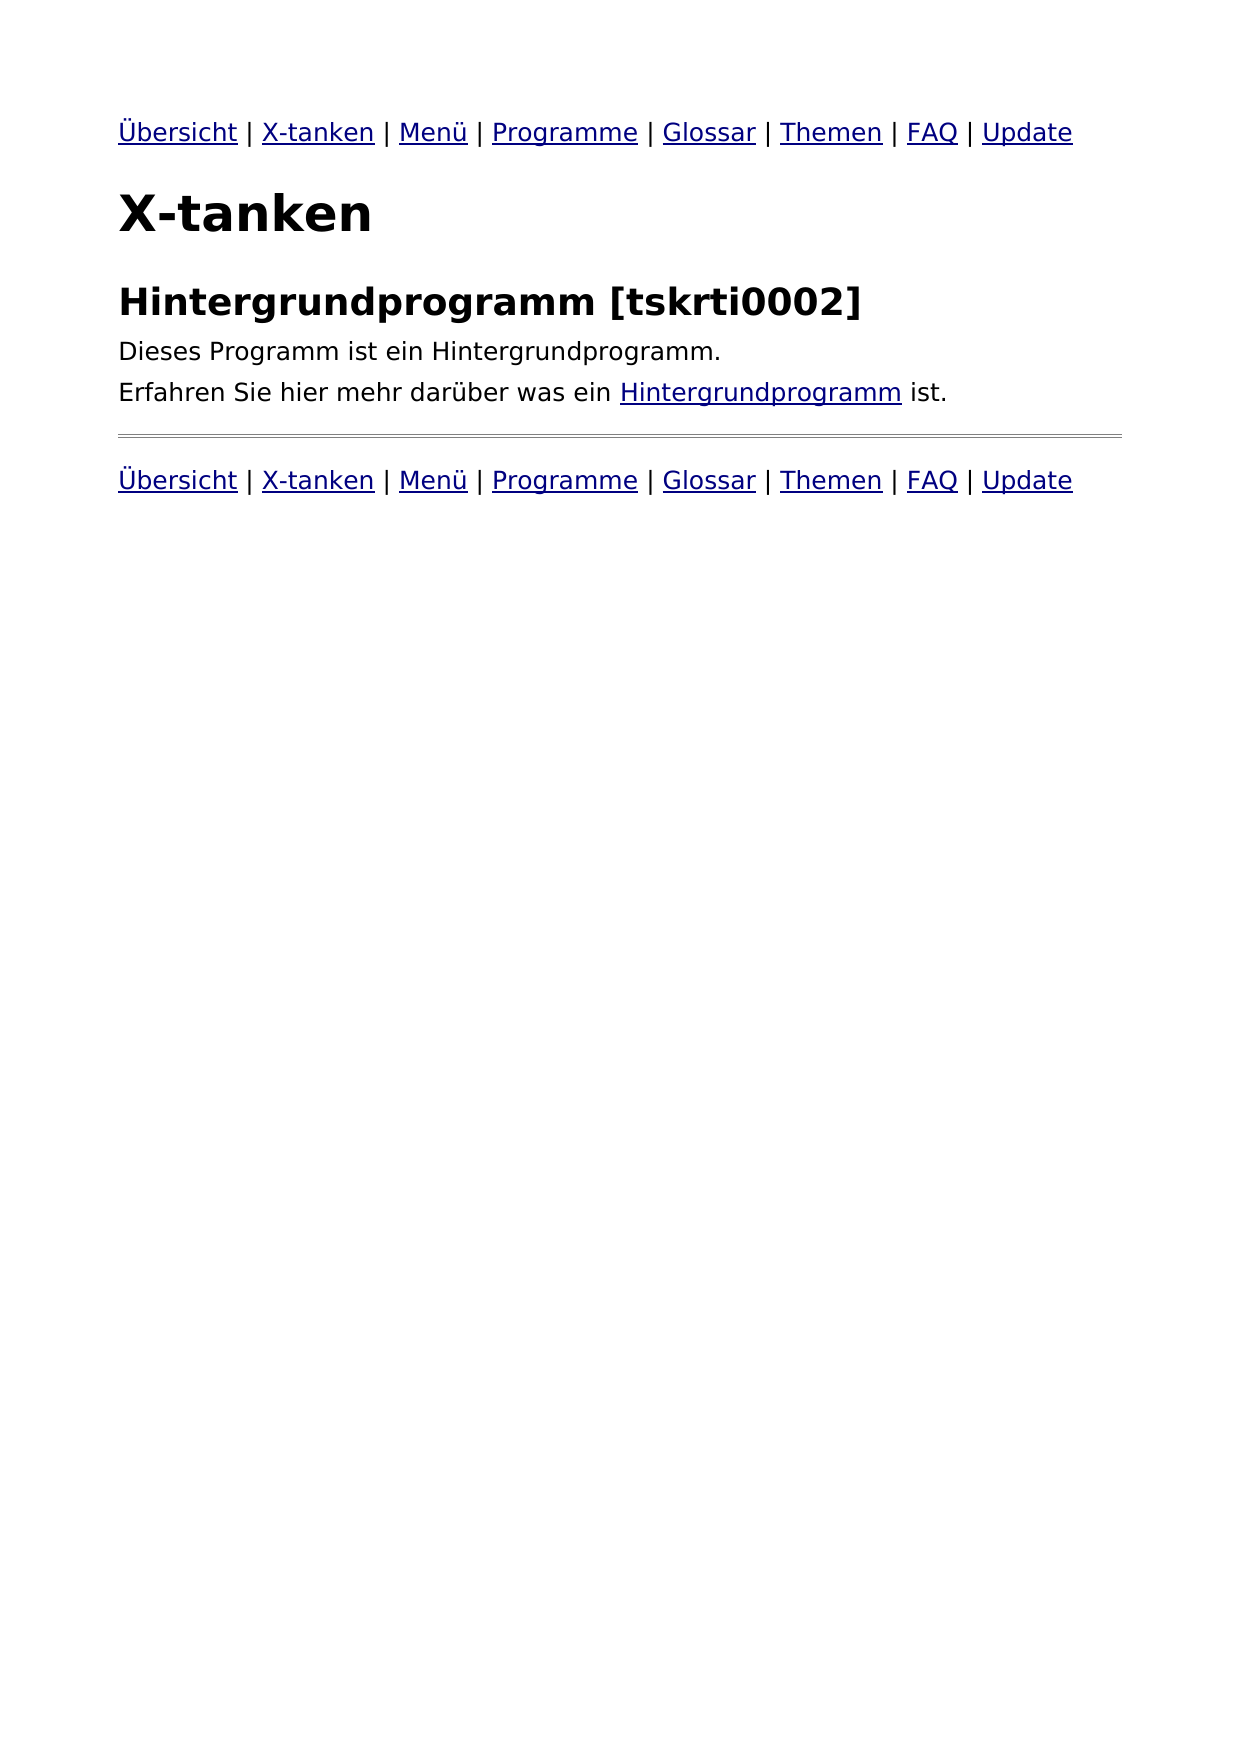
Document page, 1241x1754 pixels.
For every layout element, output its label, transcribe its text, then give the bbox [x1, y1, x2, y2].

text Dieses Programm ist ein Hintergrundprogramm. [118, 337, 1122, 366]
text Übersicht | X-tanken | Menü | Programme | Glossar | Themen | FAQ | Update [118, 466, 1122, 496]
text Übersicht | X-tanken | Menü | Programme | Glossar | Themen | FAQ | Update [118, 118, 1122, 147]
subtitle X-tanken [118, 185, 1122, 243]
subtitle Hintergrundprogramm [tskrti0002] [118, 281, 1122, 324]
text Erfahren Sie hier mehr darüber was ein Hintergrundprogramm ist. [118, 378, 1122, 407]
